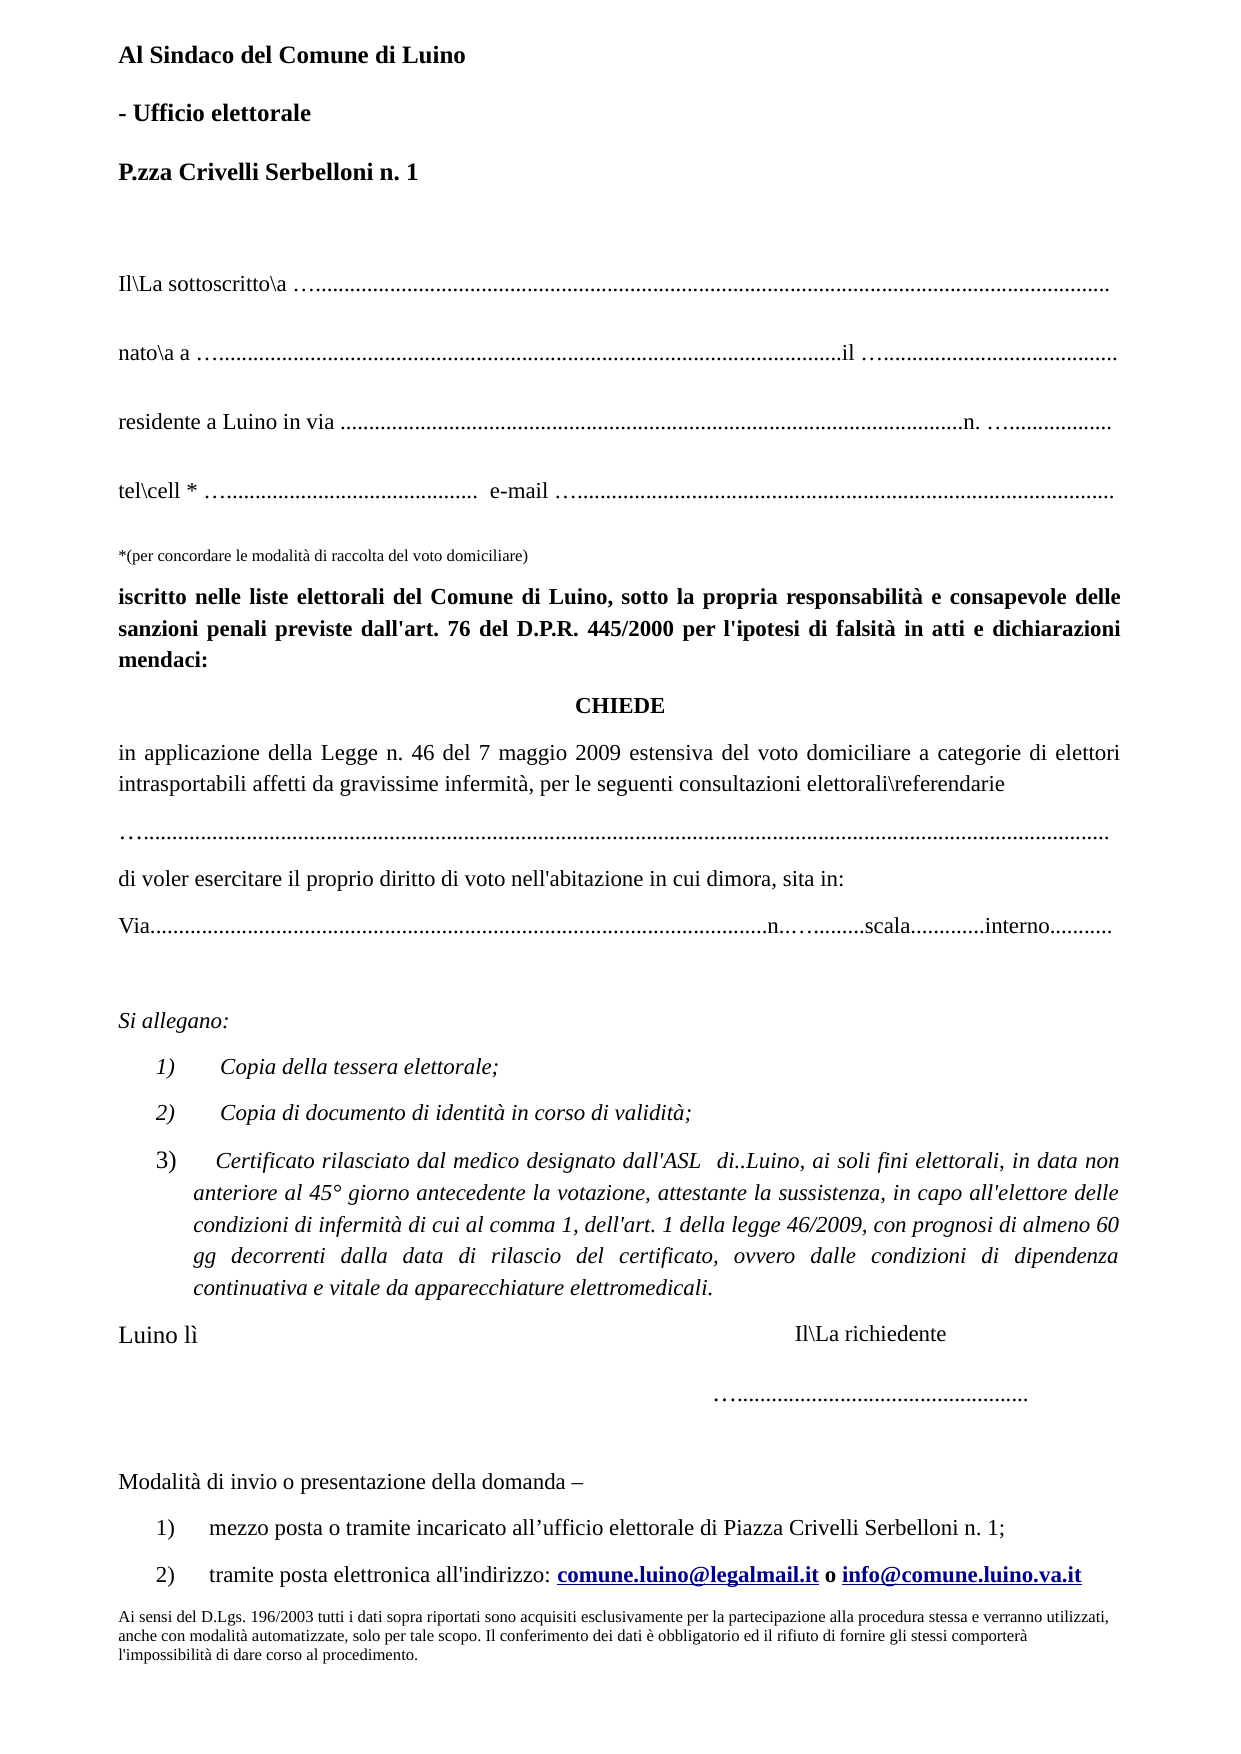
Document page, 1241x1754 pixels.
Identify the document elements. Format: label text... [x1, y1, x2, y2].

text 2) tramite posta elettronica all'indirizzo: comune.luino@legalmail.it o info@comune.luino.va.it [156, 1561, 1122, 1587]
text 1) Copia della tessera elettorale; [156, 1053, 1122, 1079]
text 1) mezzo posta o tramite incaricato all’ufficio elettorale di Piazza Crivelli Serbelloni n. 1; [156, 1514, 1122, 1541]
text 2) Copia di documento di identità in corso di validità; [156, 1099, 1122, 1126]
text …......................................................................................................................................................................... [118, 816, 1122, 845]
text Modalità di invio o presentazione della domanda – [118, 1468, 1122, 1495]
text Si allegano: [118, 1007, 1122, 1033]
text residente a Luino in via .............................................................................................................n. ….................. [118, 408, 1122, 434]
text CHIEDE [118, 693, 1122, 719]
text in applicazione della Legge n. 46 del 7 maggio 2009 estensiva del voto domiciliare a categorie di elettori intrasportabili affetti da gravissime infermità, per le seguenti consultazioni elettorali\referendarie [118, 739, 1122, 797]
table_header Il\La richiedente [620, 1320, 1121, 1378]
text *(per concordare le modalità di raccolta del voto domiciliare) [118, 546, 1122, 565]
text Via............................................................................................................n..….........scala.............interno........... [118, 912, 1122, 938]
text tel\cell * …............................................ e-mail ….............................................................................................. [118, 477, 1122, 503]
table_header Luino lì [118, 1320, 620, 1378]
text Ai sensi del D.Lgs. 196/2003 tutti i dati sopra riportati sono acquisiti esclusivamente per la partecipazione alla procedura stessa e verranno utilizzati, anche con modalità automatizzate, solo per tale scopo. Il conferimento dei dati è obbligatorio ed il rifiuto di fornire gli stessi comporterà l'impossibilità di dare corso al procedimento. [118, 1607, 1122, 1664]
table_cell …................................................... [620, 1378, 1121, 1437]
text iscritto nelle liste elettorali del Comune di Luino, sotto la propria responsabilità e consapevole delle sanzioni penali previste dall'art. 76 del D.P.R. 445/2000 per l'ipotesi di falsità in atti e dichiarazioni mendaci: [118, 583, 1122, 673]
text di voler esercitare il proprio diritto di voto nell'abitazione in cui dimora, sita in: [118, 866, 1122, 892]
text Il\La sottoscritto\a …........................................................................................................................................... [118, 269, 1122, 296]
table_header Al Sindaco del Comune di Luino - Ufficio elettorale P.zza Crivelli Serbelloni n. 1 [118, 40, 570, 215]
table_cell [118, 1378, 620, 1437]
text 3) Certificato rilasciato dal medico designato dall'ASL di..Luino, ai soli fini elettorali, in data non anteriore al 45° giorno antecedente la votazione, attestante la sussistenza, in capo all'elettore delle condizioni di infermità di cui al comma 1, dell'art. 1 della legge 46/2009, con prognosi di almeno 60 gg decorrenti dalla data di rilascio del certificato, ovvero dalle condizioni di dipendenza continuativa e vitale da apparecchiature elettromedicali. [156, 1145, 1122, 1300]
text nato\a a ….............................................................................................................il …......................................... [118, 339, 1122, 365]
